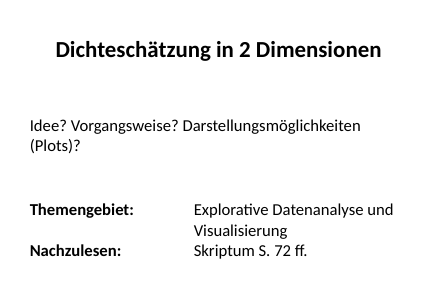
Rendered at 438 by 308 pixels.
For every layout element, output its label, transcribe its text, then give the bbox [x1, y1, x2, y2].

text Idee? Vorgangsweise? Darstellungsmöglichkeiten (Plots)? [29, 115, 407, 176]
text Dichteschätzung in 2 Dimensionen [29, 35, 407, 91]
text Themengebiet: Explorative Datenanalyse und Visualisierung Nachzulesen: Skriptum S. 72 ff. [29, 200, 407, 261]
